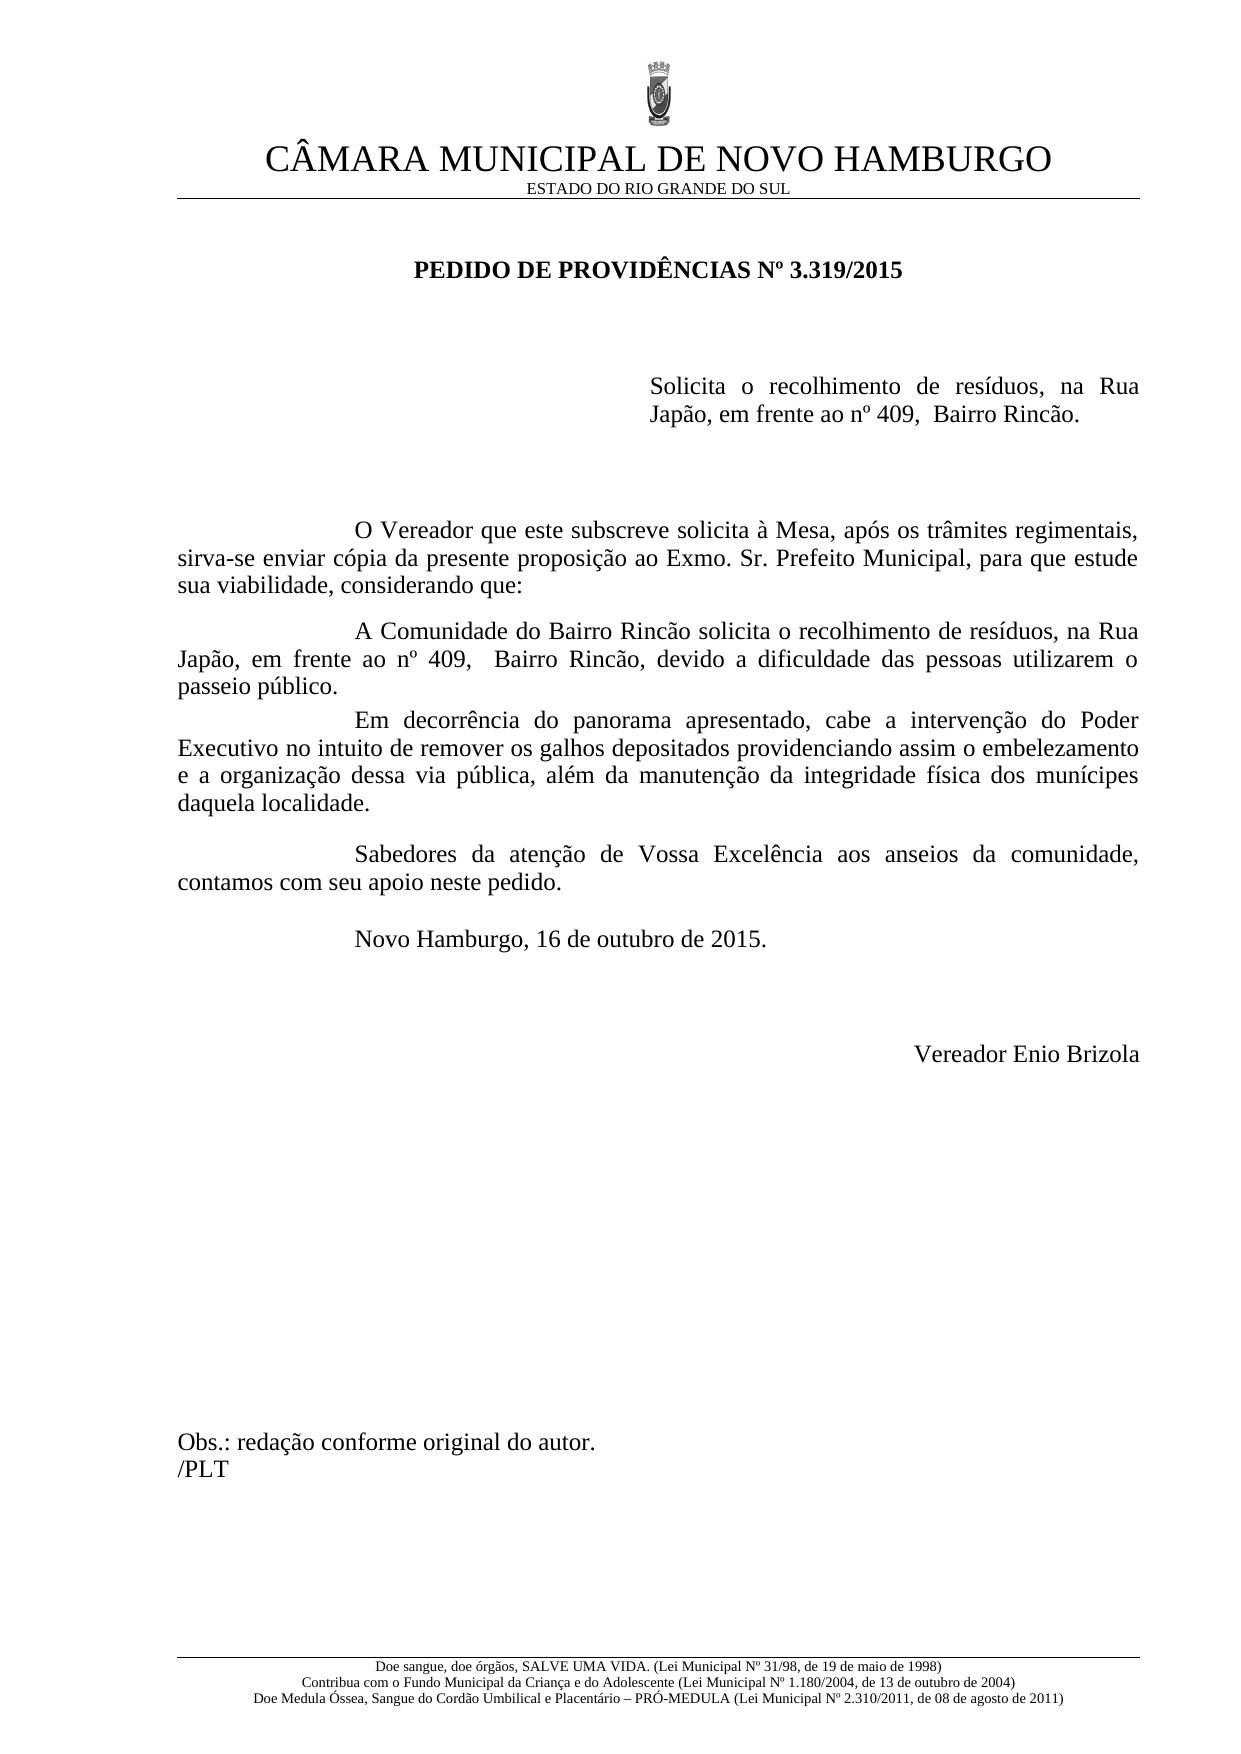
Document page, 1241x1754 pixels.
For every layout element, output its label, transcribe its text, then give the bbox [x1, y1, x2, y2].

text O Vereador que este subscreve solicita à Mesa, após os trâmites regimentais, sirva-se enviar cópia da presente proposição ao Exmo. Sr. Prefeito Municipal, para que estude sua viabilidade, considerando que: [177, 516, 1140, 599]
text Novo Hamburgo, 16 de outubro de 2015. [177, 926, 1140, 953]
text Em decorrência do panorama apresentado, cabe a intervenção do Poder Executivo no intuito de remover os galhos depositados providenciando assim o embelezamento e a organização dessa via pública, além da manutenção da integridade física dos munícipes daquela localidade. [177, 706, 1140, 817]
text Sabedores da atenção de Vossa Excelência aos anseios da comunidade, contamos com seu apoio neste pedido. [177, 841, 1140, 896]
text Obs.: redação conforme original do autor. [177, 1428, 1140, 1456]
text PEDIDO DE PROVIDÊNCIAS Nº 3.319/2015 [177, 256, 1140, 284]
text /PLT [177, 1456, 1140, 1483]
text Vereador Enio Brizola [177, 1040, 1140, 1068]
text Solicita o recolhimento de resíduos, na Rua Japão, em frente ao nº 409, Bairro Rincão. [649, 372, 1140, 428]
text A Comunidade do Bairro Rincão solicita o recolhimento de resíduos, na Rua Japão, em frente ao nº 409, Bairro Rincão, devido a dificuldade das pessoas utilizarem o passeio público. [177, 617, 1140, 700]
